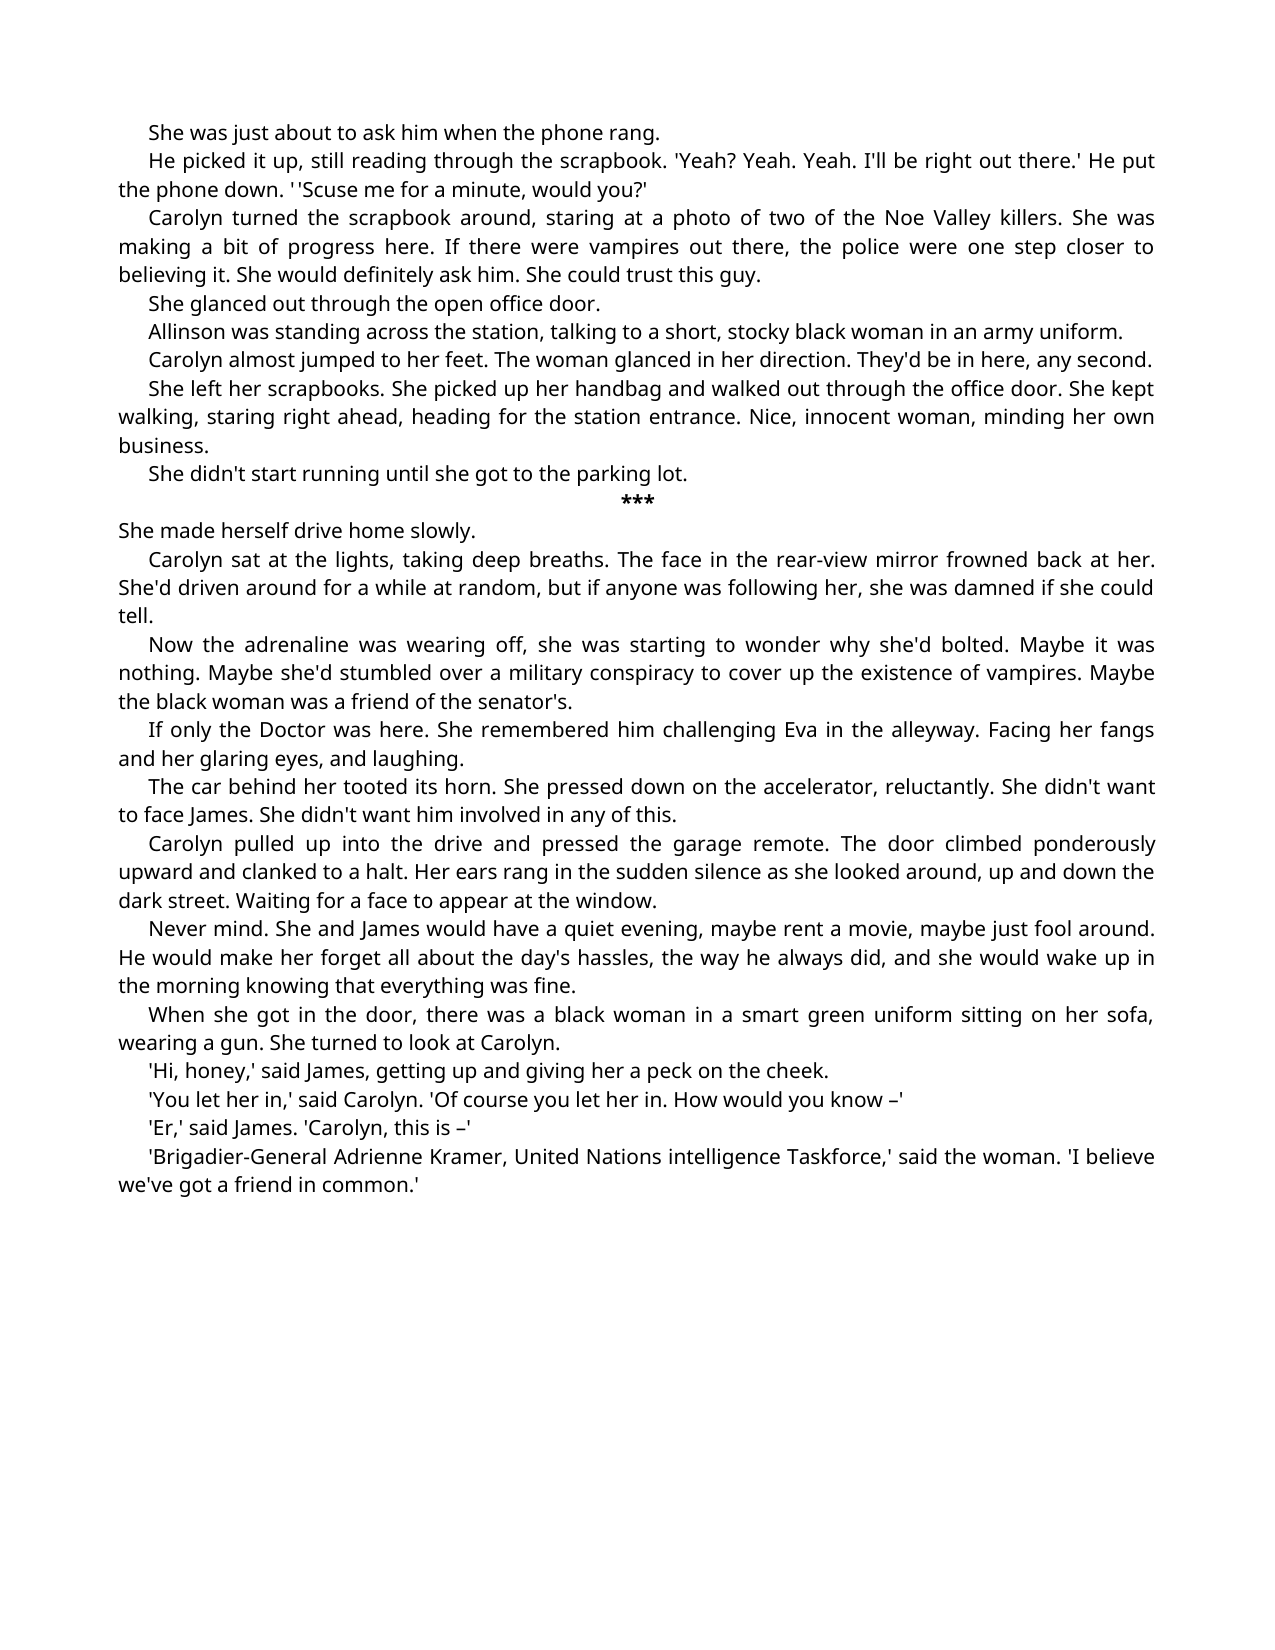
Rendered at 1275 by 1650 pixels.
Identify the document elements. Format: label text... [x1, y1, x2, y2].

text 'Brigadier-General Adrienne Kramer, United Nations intelligence Taskforce,' said the woman. 'I believe we've got a friend in common.' [118, 1142, 1157, 1199]
text Allinson was standing across the station, talking to a short, stocky black woman in an army uniform. [118, 317, 1157, 346]
text *** [118, 488, 1157, 516]
text If only the Doctor was here. She remembered him challenging Eva in the alleyway. Facing her fangs and her glaring eyes, and laughing. [118, 715, 1157, 772]
text She left her scrapbooks. She picked up her handbag and walked out through the office door. She kept walking, staring right ahead, heading for the station entrance. Nice, innocent woman, minding her own business. [118, 374, 1157, 459]
text 'Hi, honey,' said James, getting up and giving her a peck on the cheek. [118, 1057, 1157, 1085]
text Carolyn sat at the lights, taking deep breaths. The face in the rear-view mirror frowned back at her. She'd driven around for a while at random, but if anyone was following her, she was damned if she could tell. [118, 545, 1157, 630]
text She glanced out through the open office door. [118, 289, 1157, 317]
text Carolyn almost jumped to her feet. The woman glanced in her direction. They'd be in here, any second. [118, 346, 1157, 374]
text She didn't start running until she got to the parking lot. [118, 459, 1157, 488]
text She made herself drive home slowly. [118, 516, 1157, 545]
text Carolyn turned the scrapbook around, staring at a photo of two of the Noe Valley killers. She was making a bit of progress here. If there were vampires out there, the police were one step closer to believing it. She would definitely ask him. She could trust this guy. [118, 203, 1157, 289]
text He picked it up, still reading through the scrapbook. 'Yeah? Yeah. Yeah. I'll be right out there.' He put the phone down. ''Scuse me for a minute, would you?' [118, 147, 1157, 203]
text She was just about to ask him when the phone rang. [118, 118, 1157, 147]
text When she got in the door, there was a black woman in a smart green uniform sitting on her sofa, wearing a gun. She turned to look at Carolyn. [118, 1000, 1157, 1057]
text The car behind her tooted its horn. She pressed down on the accelerator, reluctantly. She didn't want to face James. She didn't want him involved in any of this. [118, 772, 1157, 829]
text Carolyn pulled up into the drive and pressed the garage remote. The door climbed ponderously upward and clanked to a halt. Her ears rang in the sudden silence as she looked around, up and down the dark street. Waiting for a face to appear at the window. [118, 829, 1157, 914]
text 'You let her in,' said Carolyn. 'Of course you let her in. How would you know –' [118, 1085, 1157, 1113]
text 'Er,' said James. 'Carolyn, this is –' [118, 1113, 1157, 1142]
text Never mind. She and James would have a quiet evening, maybe rent a movie, maybe just fool around. He would make her forget all about the day's hassles, the way he always did, and she would wake up in the morning knowing that everything was fine. [118, 914, 1157, 1000]
text Now the adrenaline was wearing off, she was starting to wonder why she'd bolted. Maybe it was nothing. Maybe she'd stumbled over a military conspiracy to cover up the existence of vampires. Maybe the black woman was a friend of the senator's. [118, 630, 1157, 715]
